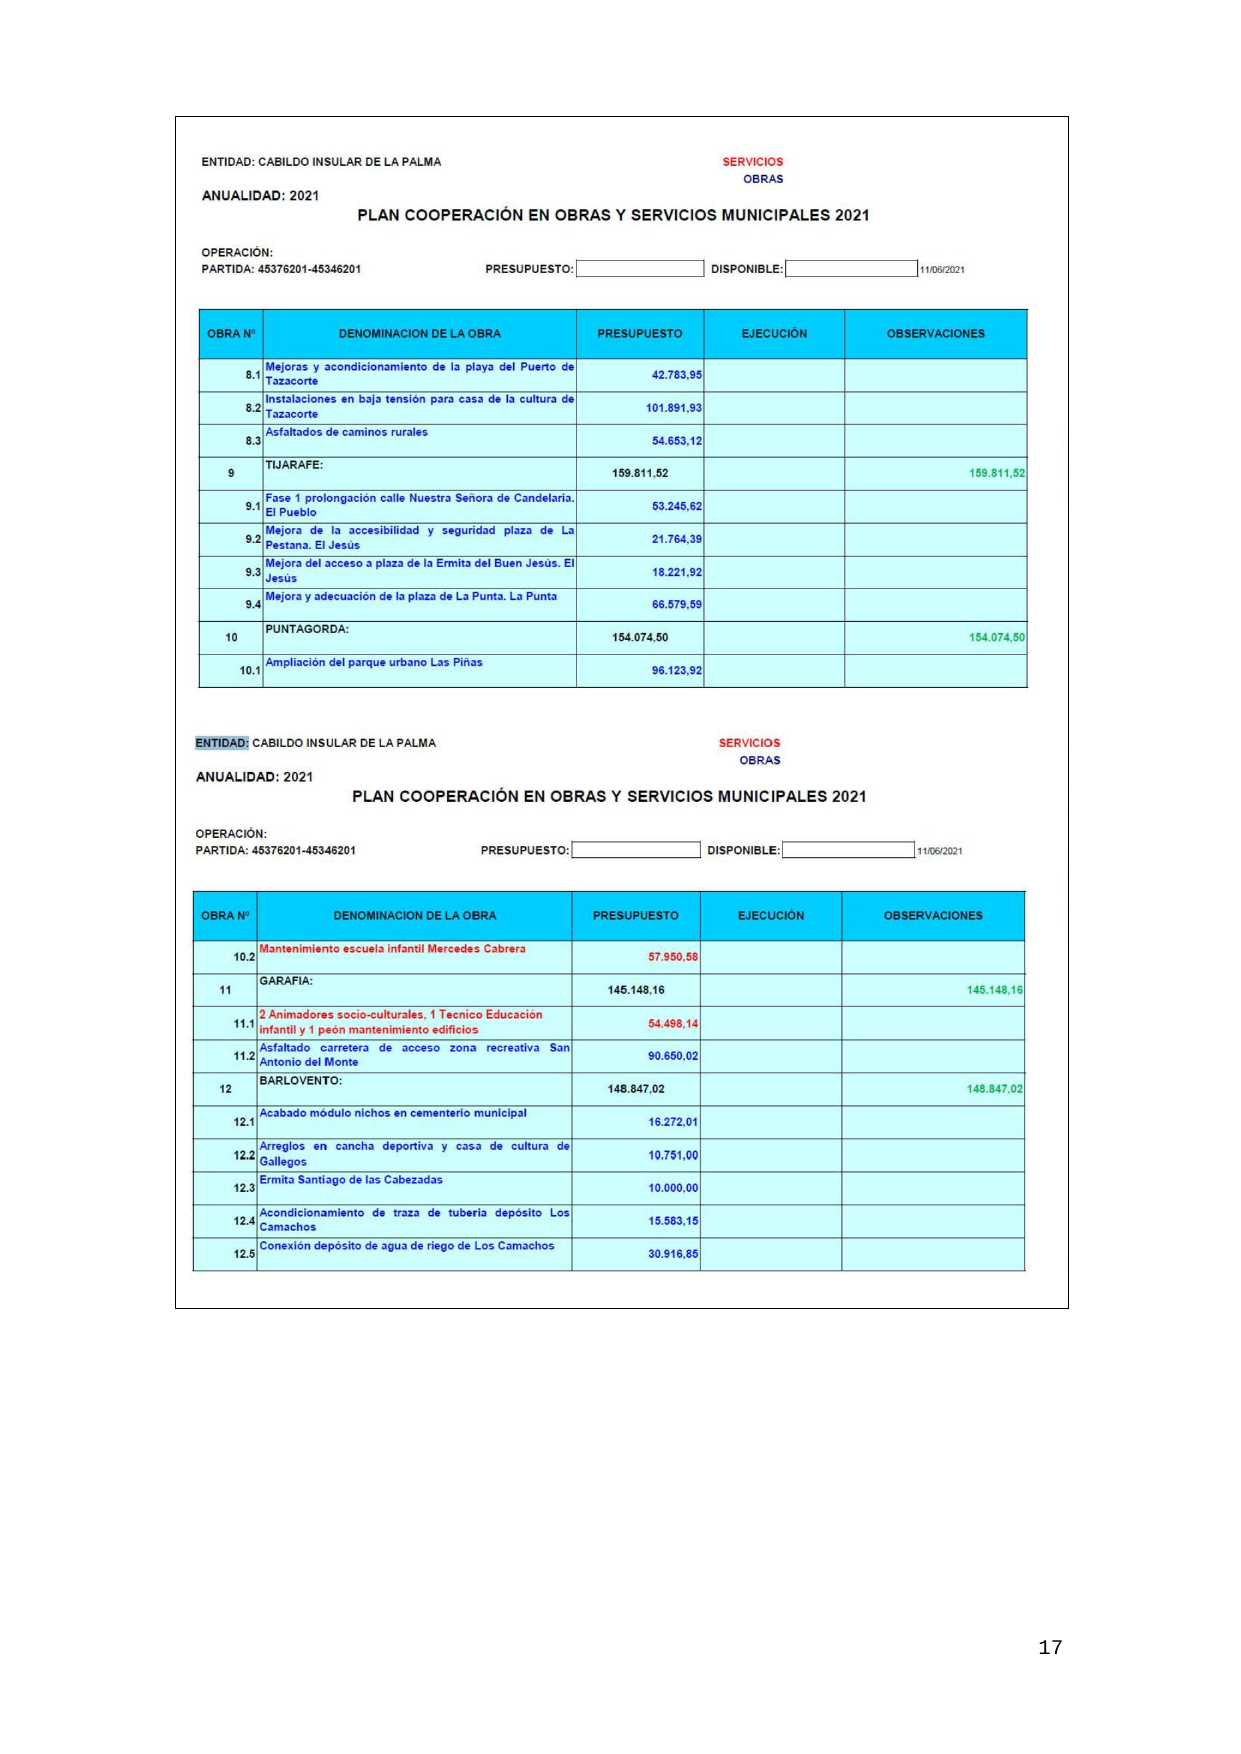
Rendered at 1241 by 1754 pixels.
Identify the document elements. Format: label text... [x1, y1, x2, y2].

picture [176, 117, 1068, 1308]
text 17 [1038, 1636, 1088, 1659]
